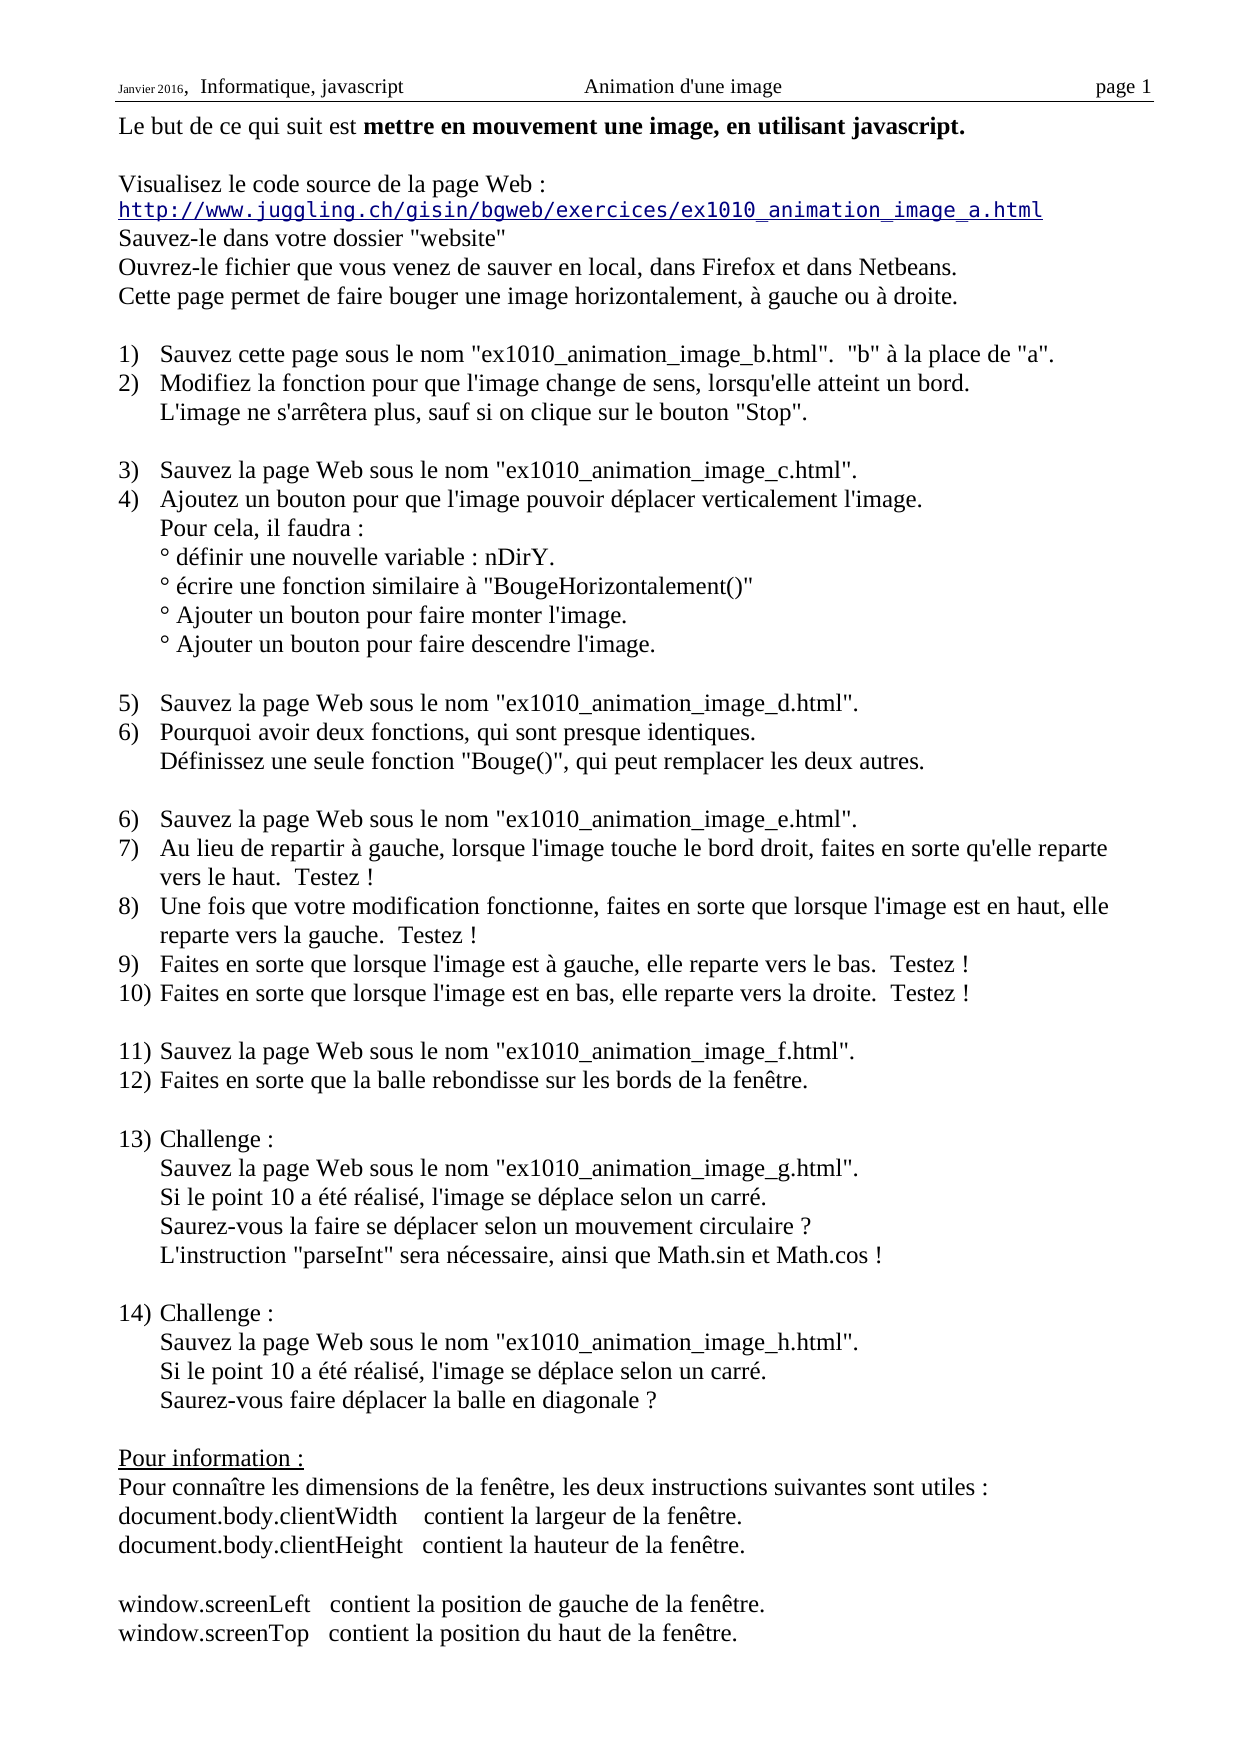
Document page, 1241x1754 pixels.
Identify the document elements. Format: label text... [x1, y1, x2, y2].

text 13) Challenge : [118, 1123, 1152, 1152]
text window.screenLeft contient la position de gauche de la fenêtre. [118, 1588, 1152, 1617]
text Pour cela, il faudra : [118, 513, 1152, 542]
text ° définir une nouvelle variable : nDirY. [118, 542, 1152, 571]
text Visualisez le code source de la page Web : http://www.juggling.ch/gisin/bgweb/exercices/ex1010_animation_image_a.html [118, 169, 1152, 222]
text 4) Ajoutez un bouton pour que l'image pouvoir déplacer verticalement l'image. [118, 484, 1152, 513]
text Si le point 10 a été réalisé, l'image se déplace selon un carré. [118, 1356, 1152, 1385]
text 3) Sauvez la page Web sous le nom "ex1010_animation_image_c.html". [118, 455, 1152, 484]
text 1) Sauvez cette page sous le nom "ex1010_animation_image_b.html". "b" à la place de "a". [118, 339, 1152, 368]
text 14) Challenge : [118, 1298, 1152, 1327]
text 9) Faites en sorte que lorsque l'image est à gauche, elle reparte vers le bas. Testez ! [118, 949, 1152, 978]
text ° écrire une fonction similaire à "BougeHorizontalement()" [118, 571, 1152, 600]
text Si le point 10 a été réalisé, l'image se déplace selon un carré. [118, 1182, 1152, 1211]
text Pour information : [118, 1443, 1152, 1472]
text Sauvez la page Web sous le nom "ex1010_animation_image_h.html". [118, 1327, 1152, 1356]
text 8) Une fois que votre modification fonctionne, faites en sorte que lorsque l'image est en haut, elle reparte vers la gauche. Testez ! [118, 891, 1152, 949]
text ° Ajouter un bouton pour faire monter l'image. [118, 600, 1152, 629]
text ° Ajouter un bouton pour faire descendre l'image. [118, 629, 1152, 658]
text 7) Au lieu de repartir à gauche, lorsque l'image touche le bord droit, faites en sorte qu'elle reparte vers le haut. Testez ! [118, 833, 1152, 891]
text Cette page permet de faire bouger une image horizontalement, à gauche ou à droite. [118, 281, 1152, 310]
text Saurez-vous faire déplacer la balle en diagonale ? [118, 1385, 1152, 1414]
text 10) Faites en sorte que lorsque l'image est en bas, elle reparte vers la droite. Testez ! [118, 978, 1152, 1007]
text 2) Modifiez la fonction pour que l'image change de sens, lorsqu'elle atteint un bord. [118, 368, 1152, 397]
text Sauvez-le dans votre dossier "website" [118, 222, 1152, 252]
text 6) Pourquoi avoir deux fonctions, qui sont presque identiques. [118, 717, 1152, 746]
text Définissez une seule fonction "Bouge()", qui peut remplacer les deux autres. [118, 746, 1152, 775]
text 11) Sauvez la page Web sous le nom "ex1010_animation_image_f.html". [118, 1036, 1152, 1065]
text Sauvez la page Web sous le nom "ex1010_animation_image_g.html". [118, 1152, 1152, 1182]
text Ouvrez-le fichier que vous venez de sauver en local, dans Firefox et dans Netbeans. [118, 252, 1152, 281]
text Le but de ce qui suit est mettre en mouvement une image, en utilisant javascript. [118, 111, 1152, 140]
text window.screenTop contient la position du haut de la fenêtre. [118, 1617, 1152, 1647]
text Saurez-vous la faire se déplacer selon un mouvement circulaire ? [118, 1211, 1152, 1240]
text document.body.clientHeight contient la hauteur de la fenêtre. [118, 1530, 1152, 1559]
text Pour connaître les dimensions de la fenêtre, les deux instructions suivantes sont utiles : [118, 1472, 1152, 1501]
text 6) Sauvez la page Web sous le nom "ex1010_animation_image_e.html". [118, 804, 1152, 833]
text L'image ne s'arrêtera plus, sauf si on clique sur le bouton "Stop". [118, 397, 1152, 426]
text 5) Sauvez la page Web sous le nom "ex1010_animation_image_d.html". [118, 687, 1152, 717]
text 12) Faites en sorte que la balle rebondisse sur les bords de la fenêtre. [118, 1065, 1152, 1094]
text document.body.clientWidth contient la largeur de la fenêtre. [118, 1501, 1152, 1530]
text L'instruction "parseInt" sera nécessaire, ainsi que Math.sin et Math.cos ! [118, 1240, 1152, 1269]
